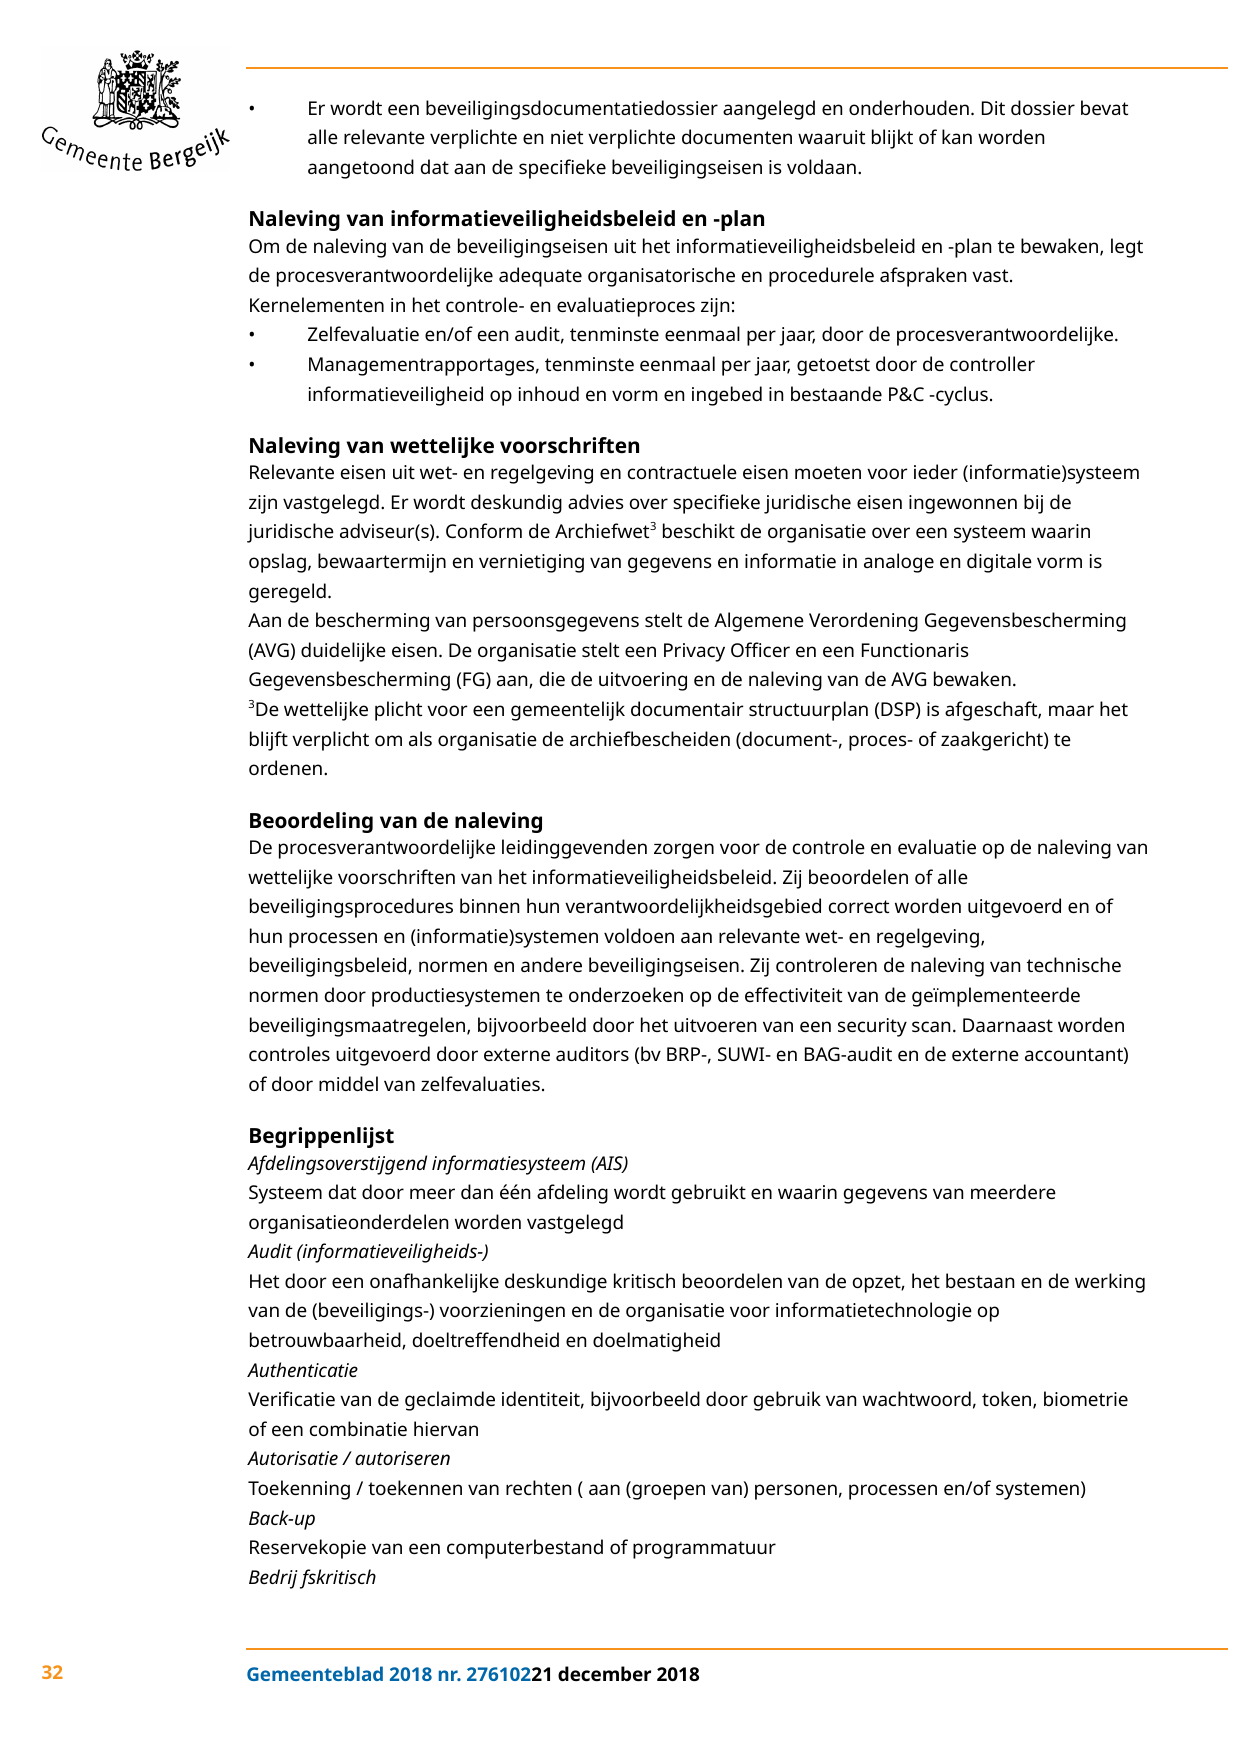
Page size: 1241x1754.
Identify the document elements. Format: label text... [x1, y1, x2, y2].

text Afdelingsoverstijgend informatiesysteem (AIS) [248, 1150, 1152, 1176]
text Autorisatie / autoriseren [248, 1446, 1152, 1471]
text Toekenning / toekennen van rechten ( aan (groepen van) personen, processen en/of systemen) [248, 1475, 1152, 1501]
text Verificatie van de geclaimde identiteit, bijvoorbeeld door gebruik van wachtwoord, token, biometrie of een combinatie hiervan [248, 1386, 1152, 1442]
text Reservekopie van een computerbestand of programmatuur [248, 1534, 1152, 1560]
list Zelfevaluatie en/of een audit, tenminste eenmaal per jaar, door de procesverantwoordelijke. [248, 322, 1152, 347]
text Aan de bescherming van persoonsgegevens stelt de Algemene Verordening Gegevensbescherming (AVG) duidelijke eisen. De organisatie stelt een Privacy Officer en een Functionaris Gegevensbescherming (FG) aan, die de uitvoering en de naleving van de AVG bewaken. [248, 607, 1152, 692]
list Managementrapportages, tenminste eenmaal per jaar, getoetst door de controller informatieveiligheid op inhoud en vorm en ingebed in bestaande P&C -cyclus. [248, 351, 1152, 406]
text Naleving van informatieveiligheidsbeleid en -plan [248, 204, 1152, 233]
picture [41, 47, 231, 172]
text Audit (informatieveiligheids-) [248, 1238, 1152, 1264]
list Er wordt een beveiligingsdocumentatiedossier aangelegd en onderhouden. Dit dossier bevat alle relevante verplichte en niet verplichte documenten waaruit blijkt of kan worden aangetoond dat aan de specifieke beveiligingseisen is voldaan. [248, 95, 1152, 180]
text Authenticatie [248, 1357, 1152, 1383]
text Relevante eisen uit wet- en regelgeving en contractuele eisen moeten voor ieder (informatie)systeem zijn vastgelegd. Er wordt deskundig advies over specifieke juridische eisen ingewonnen bij de juridische adviseur(s). Conform de Archiefwet3 beschikt de organisatie over een systeem waarin opslag, bewaartermijn en vernietiging van gegevens en informatie in analoge en digitale vorm is geregeld. [248, 459, 1152, 604]
text Back-up [248, 1505, 1152, 1531]
text Het door een onafhankelijke deskundige kritisch beoordelen van de opzet, het bestaan en de werking van de (beveiligings-) voorzieningen en de organisatie voor informatietechnologie op betrouwbaarheid, doeltreffendheid en doelmatigheid [248, 1268, 1152, 1353]
text Beoordeling van de naleving [248, 806, 1152, 834]
text De procesverantwoordelijke leidinggevenden zorgen voor de controle en evaluatie op de naleving van wettelijke voorschriften van het informatieveiligheidsbeleid. Zij beoordelen of alle beveiligingsprocedures binnen hun verantwoordelijkheidsgebied correct worden uitgevoerd en of hun processen en (informatie)systemen voldoen aan relevante wet- en regelgeving, beveiligingsbeleid, normen en andere beveiligingseisen. Zij controleren de naleving van technische normen door productiesystemen te onderzoeken op de effectiviteit van de geïmplementeerde beveiligingsmaatregelen, bijvoorbeeld door het uitvoeren van een security scan. Daarnaast worden controles uitgevoerd door externe auditors (bv BRP-, SUWI- en BAG-audit en de externe accountant) of door middel van zelfevaluaties. [248, 834, 1152, 1097]
text 3De wettelijke plicht voor een gemeentelijk documentair structuurplan (DSP) is afgeschaft, maar het blijft verplicht om als organisatie de archiefbescheiden (document-, proces- of zaakgericht) te ordenen. [248, 696, 1152, 781]
text Systeem dat door meer dan één afdeling wordt gebruikt en waarin gegevens van meerdere organisatieonderdelen worden vastgelegd [248, 1179, 1152, 1235]
text Begrippenlijst [248, 1121, 1152, 1150]
text Om de naleving van de beveiligingseisen uit het informatieveiligheidsbeleid en -plan te bewaken, legt de procesverantwoordelijke adequate organisatorische en procedurele afspraken vast. Kernelementen in het controle- en evaluatieproces zijn: [248, 233, 1152, 318]
text Bedrij fskritisch [248, 1564, 1152, 1590]
text Naleving van wettelijke voorschriften [248, 431, 1152, 459]
